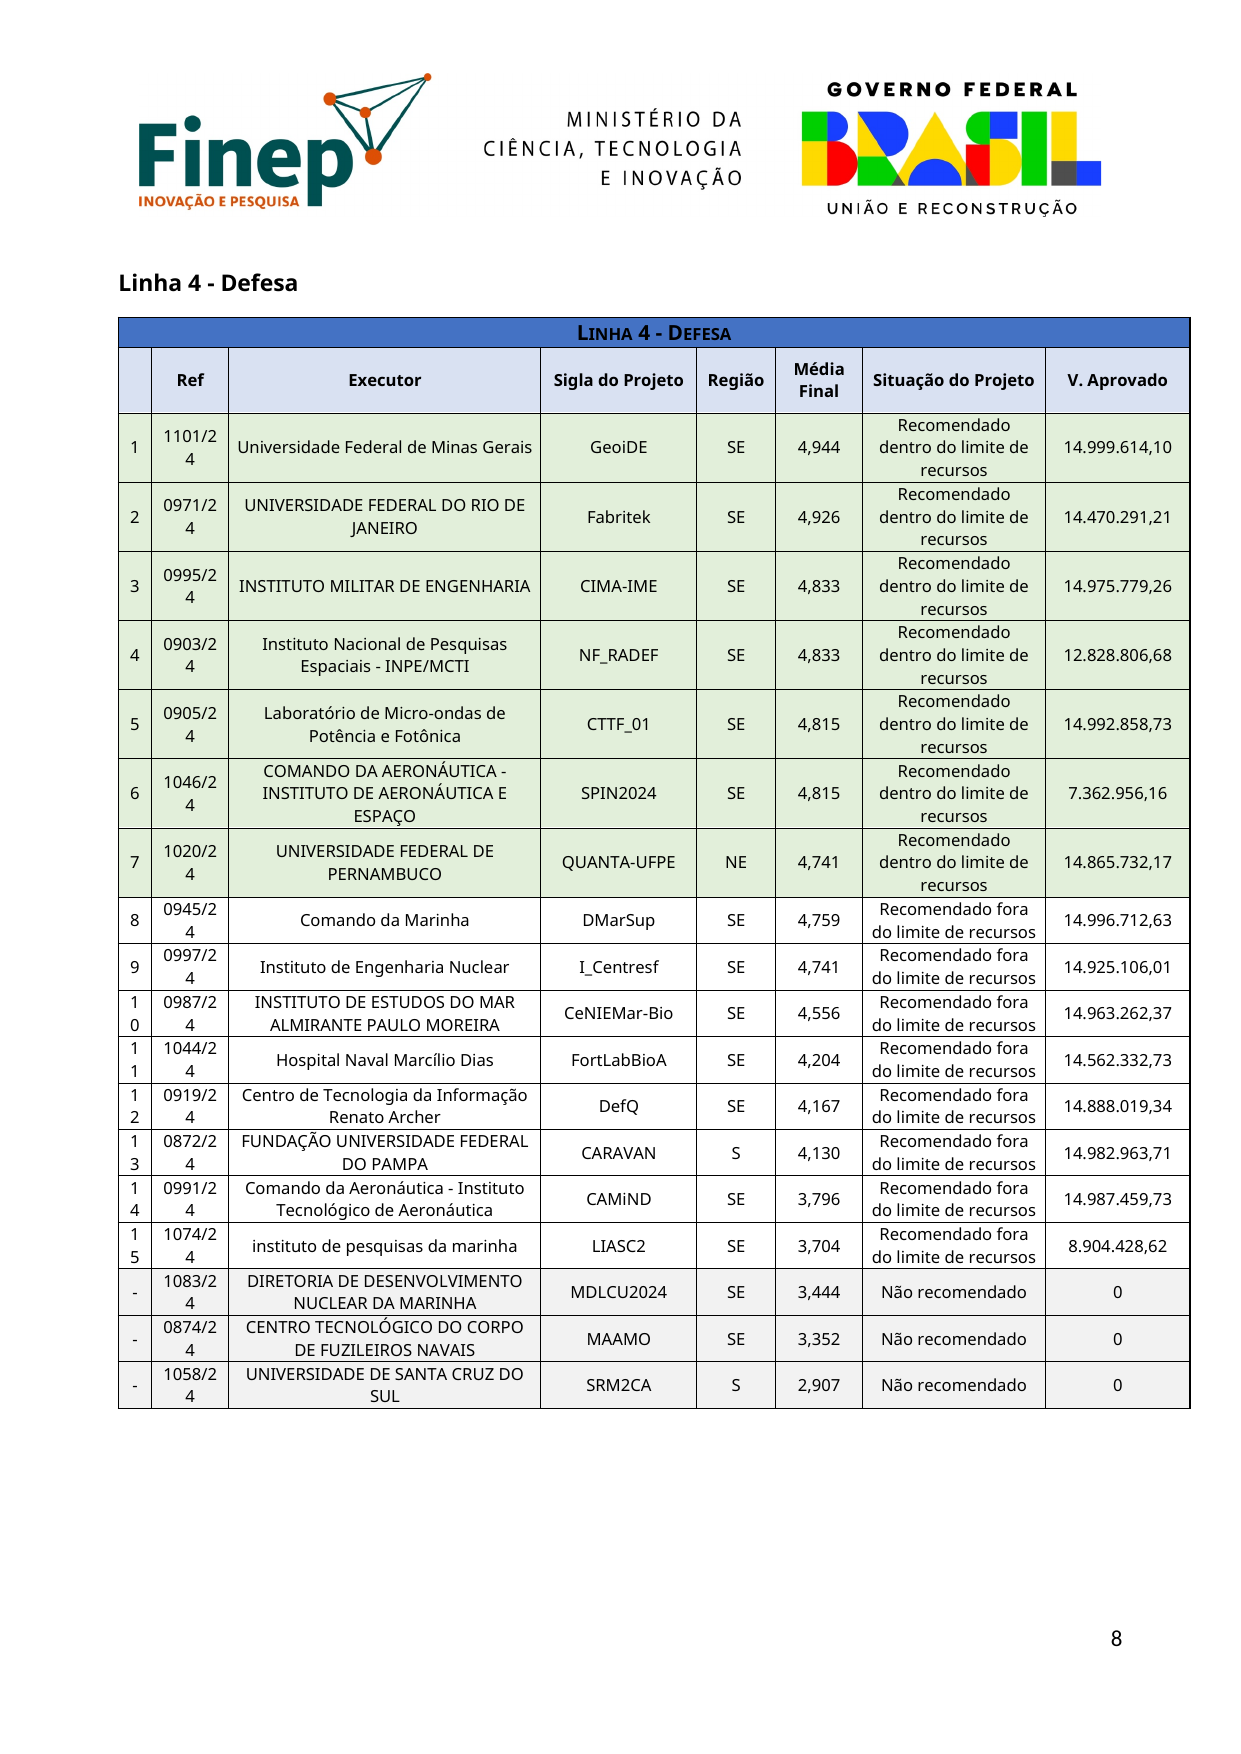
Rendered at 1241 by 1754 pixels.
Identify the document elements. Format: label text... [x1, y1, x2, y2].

table_cell LIASC2 [541, 1223, 696, 1268]
table_cell SE [697, 1269, 775, 1315]
table_cell 1058/24 [152, 1362, 228, 1408]
table_cell SE [697, 898, 775, 943]
table_cell instituto de pesquisas da marinha [229, 1223, 540, 1268]
table_cell 1044/24 [152, 1037, 228, 1082]
table_cell - [119, 1362, 151, 1408]
table_cell 0987/24 [152, 991, 228, 1036]
table_cell V. Aprovado [1046, 348, 1189, 412]
table_cell CENTRO TECNOLÓGICO DO CORPO DE FUZILEIROS NAVAIS [229, 1316, 540, 1361]
table_cell 7 [119, 829, 151, 897]
table_cell Recomendado fora do limite de recursos [863, 1084, 1045, 1129]
table_cell 0905/24 [152, 690, 228, 758]
table_cell NE [697, 829, 775, 897]
table_cell 14.992.858,73 [1046, 690, 1189, 758]
table_cell Universidade Federal de Minas Gerais [229, 414, 540, 482]
table_cell Comando da Aeronáutica - Instituto Tecnológico de Aeronáutica [229, 1176, 540, 1222]
table_cell 2 [119, 483, 151, 551]
table_cell 4,926 [776, 483, 862, 551]
table_cell Executor [229, 348, 540, 412]
table_cell 13 [119, 1130, 151, 1175]
table_cell 3,796 [776, 1176, 862, 1222]
table_cell 1046/24 [152, 759, 228, 827]
table_cell SE [697, 991, 775, 1036]
table_cell 14.963.262,37 [1046, 991, 1189, 1036]
table_cell Laboratório de Micro-ondas de Potência e Fotônica [229, 690, 540, 758]
table_cell 1020/24 [152, 829, 228, 897]
table_cell 12.828.806,68 [1046, 621, 1189, 689]
table_cell 6 [119, 759, 151, 827]
table_cell I_Centresf [541, 944, 696, 989]
table_cell 1074/24 [152, 1223, 228, 1268]
table_cell Não recomendado [863, 1269, 1045, 1315]
table_cell 14.888.019,34 [1046, 1084, 1189, 1129]
table_cell 11 [119, 1037, 151, 1082]
table_cell CARAVAN [541, 1130, 696, 1175]
table_cell 3 [119, 552, 151, 620]
table_cell Instituto Nacional de Pesquisas Espaciais - INPE/MCTI [229, 621, 540, 689]
table_cell 0 [1046, 1362, 1189, 1408]
table_cell Comando da Marinha [229, 898, 540, 943]
table_cell 14.982.963,71 [1046, 1130, 1189, 1175]
table_cell CAMiND [541, 1176, 696, 1222]
table_cell 0945/24 [152, 898, 228, 943]
table_cell 4,944 [776, 414, 862, 482]
table_cell FUNDAÇÃO UNIVERSIDADE FEDERAL DO PAMPA [229, 1130, 540, 1175]
table_cell SPIN2024 [541, 759, 696, 827]
table_cell DMarSup [541, 898, 696, 943]
table_cell Média Final [776, 348, 862, 412]
table_cell 14.996.712,63 [1046, 898, 1189, 943]
table_cell 4,204 [776, 1037, 862, 1082]
table_cell SE [697, 1176, 775, 1222]
table_cell 10 [119, 991, 151, 1036]
table_cell S [697, 1362, 775, 1408]
table_cell SE [697, 690, 775, 758]
table_cell NF_RADEF [541, 621, 696, 689]
table_cell Recomendado dentro do limite de recursos [863, 414, 1045, 482]
table_cell 1083/24 [152, 1269, 228, 1315]
table_cell 1 [119, 414, 151, 482]
table_cell 4,130 [776, 1130, 862, 1175]
table_cell SE [697, 414, 775, 482]
table_cell 4,167 [776, 1084, 862, 1129]
table_cell 12 [119, 1084, 151, 1129]
table_cell SE [697, 1316, 775, 1361]
table_cell UNIVERSIDADE DE SANTA CRUZ DO SUL [229, 1362, 540, 1408]
table_cell CeNIEMar-Bio [541, 991, 696, 1036]
table_cell Recomendado dentro do limite de recursos [863, 759, 1045, 827]
table_cell Recomendado dentro do limite de recursos [863, 483, 1045, 551]
table_cell FortLabBioA [541, 1037, 696, 1082]
table_cell Recomendado dentro do limite de recursos [863, 552, 1045, 620]
table_cell 4 [119, 621, 151, 689]
table_cell Não recomendado [863, 1316, 1045, 1361]
table_cell SE [697, 944, 775, 989]
table_cell Recomendado dentro do limite de recursos [863, 690, 1045, 758]
table_cell 0903/24 [152, 621, 228, 689]
table_cell Instituto de Engenharia Nuclear [229, 944, 540, 989]
table_cell 0991/24 [152, 1176, 228, 1222]
table_cell 14.865.732,17 [1046, 829, 1189, 897]
table_cell SE [697, 552, 775, 620]
table_cell MAAMO [541, 1316, 696, 1361]
table_cell 8.904.428,62 [1046, 1223, 1189, 1268]
table_cell DIRETORIA DE DESENVOLVIMENTO NUCLEAR DA MARINHA [229, 1269, 540, 1315]
table_cell 14.562.332,73 [1046, 1037, 1189, 1082]
table_cell 5 [119, 690, 151, 758]
table_cell SE [697, 759, 775, 827]
table_cell 0971/24 [152, 483, 228, 551]
table_cell SRM2CA [541, 1362, 696, 1408]
table_cell SE [697, 483, 775, 551]
table_cell 14.999.614,10 [1046, 414, 1189, 482]
table_cell 4,759 [776, 898, 862, 943]
table_cell Recomendado fora do limite de recursos [863, 991, 1045, 1036]
table_cell SE [697, 621, 775, 689]
table_cell 0872/24 [152, 1130, 228, 1175]
table_cell Hospital Naval Marcílio Dias [229, 1037, 540, 1082]
table_cell [119, 348, 151, 412]
table_cell Recomendado fora do limite de recursos [863, 898, 1045, 943]
table_cell - [119, 1269, 151, 1315]
table_cell Sigla do Projeto [541, 348, 696, 412]
table_cell 4,815 [776, 759, 862, 827]
table_cell - [119, 1316, 151, 1361]
table_cell 14.975.779,26 [1046, 552, 1189, 620]
table_cell 7.362.956,16 [1046, 759, 1189, 827]
table_cell 0 [1046, 1269, 1189, 1315]
table_cell DefQ [541, 1084, 696, 1129]
table_cell 8 [119, 898, 151, 943]
table_cell Recomendado fora do limite de recursos [863, 944, 1045, 989]
table_cell INSTITUTO MILITAR DE ENGENHARIA [229, 552, 540, 620]
table_cell Recomendado fora do limite de recursos [863, 1176, 1045, 1222]
table_cell Não recomendado [863, 1362, 1045, 1408]
table_cell 4,833 [776, 621, 862, 689]
table_cell COMANDO DA AERONÁUTICA - INSTITUTO DE AERONÁUTICA E ESPAÇO [229, 759, 540, 827]
table_cell 3,352 [776, 1316, 862, 1361]
table_cell Recomendado fora do limite de recursos [863, 1130, 1045, 1175]
table_cell 3,444 [776, 1269, 862, 1315]
table_cell GeoiDE [541, 414, 696, 482]
table_header Linha 4 - Defesa [119, 318, 1189, 347]
table_cell 9 [119, 944, 151, 989]
table_cell CTTF_01 [541, 690, 696, 758]
table_cell MDLCU2024 [541, 1269, 696, 1315]
table_cell 15 [119, 1223, 151, 1268]
table_cell Situação do Projeto [863, 348, 1045, 412]
table_cell 0 [1046, 1316, 1189, 1361]
table_cell Recomendado dentro do limite de recursos [863, 621, 1045, 689]
table_cell CIMA-IME [541, 552, 696, 620]
table_cell Recomendado fora do limite de recursos [863, 1037, 1045, 1082]
table_cell SE [697, 1223, 775, 1268]
table_cell 14.987.459,73 [1046, 1176, 1189, 1222]
table_cell S [697, 1130, 775, 1175]
table_cell SE [697, 1084, 775, 1129]
table_cell Fabritek [541, 483, 696, 551]
table_cell Recomendado fora do limite de recursos [863, 1223, 1045, 1268]
table_cell 0995/24 [152, 552, 228, 620]
table_cell 2,907 [776, 1362, 862, 1408]
table_cell 4,556 [776, 991, 862, 1036]
table_cell INSTITUTO DE ESTUDOS DO MAR ALMIRANTE PAULO MOREIRA [229, 991, 540, 1036]
table_cell Centro de Tecnologia da Informação Renato Archer [229, 1084, 540, 1129]
table_cell 14.925.106,01 [1046, 944, 1189, 989]
table_cell Região [697, 348, 775, 412]
table_cell Recomendado dentro do limite de recursos [863, 829, 1045, 897]
text Linha 4 - Defesa [118, 266, 1122, 298]
table_cell 4,741 [776, 829, 862, 897]
table_cell UNIVERSIDADE FEDERAL DE PERNAMBUCO [229, 829, 540, 897]
table_cell 14.470.291,21 [1046, 483, 1189, 551]
table_cell UNIVERSIDADE FEDERAL DO RIO DE JANEIRO [229, 483, 540, 551]
table_cell 14 [119, 1176, 151, 1222]
table_cell 0874/24 [152, 1316, 228, 1361]
table_cell 4,815 [776, 690, 862, 758]
table_cell Ref [152, 348, 228, 412]
table_cell QUANTA-UFPE [541, 829, 696, 897]
table_cell 3,704 [776, 1223, 862, 1268]
table_cell 0997/24 [152, 944, 228, 989]
table_cell 1101/24 [152, 414, 228, 482]
table_cell 4,741 [776, 944, 862, 989]
table_cell SE [697, 1037, 775, 1082]
table_cell 0919/24 [152, 1084, 228, 1129]
table_cell 4,833 [776, 552, 862, 620]
